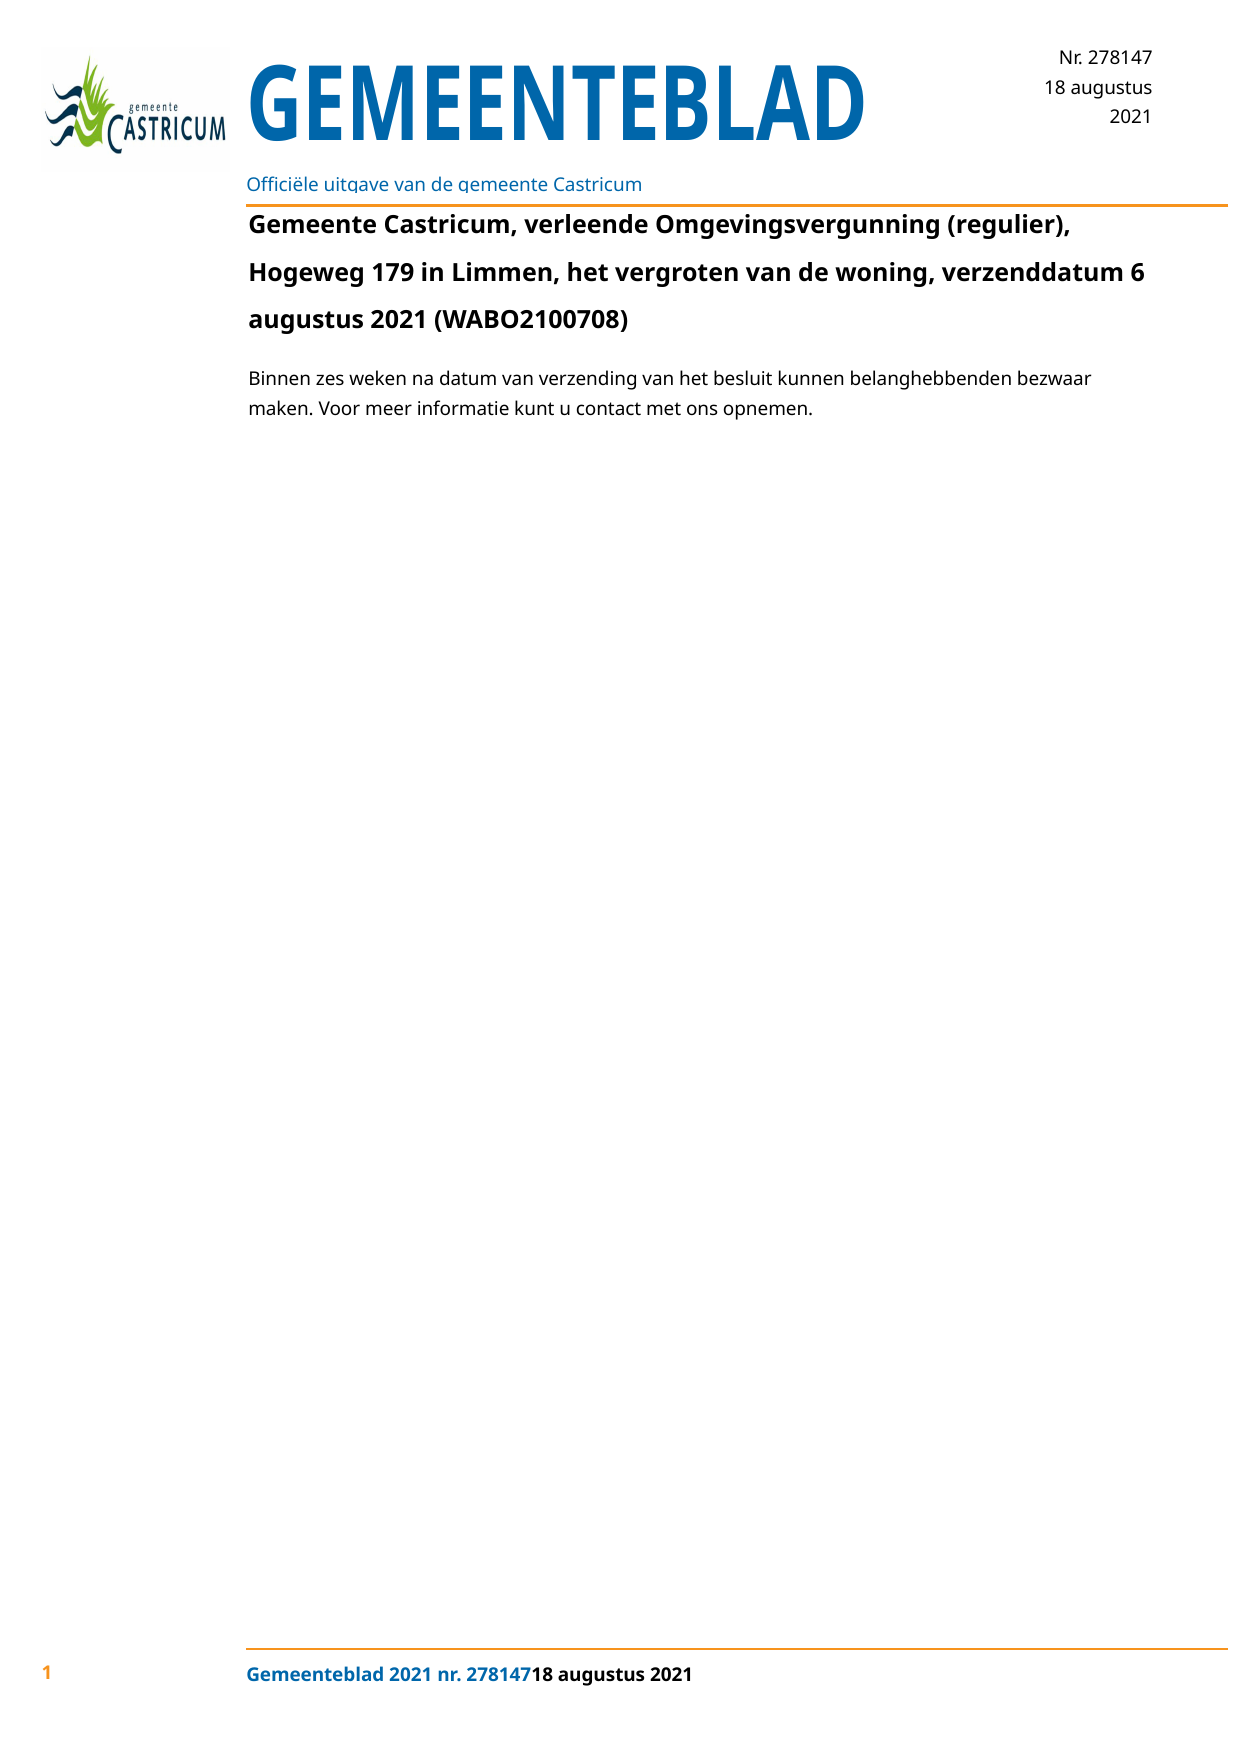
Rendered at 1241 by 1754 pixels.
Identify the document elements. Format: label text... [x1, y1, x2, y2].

text Gemeente Castricum, verleende Omgevingsvergunning (regulier), Hogeweg 179 in Limmen, het vergroten van de woning, verzenddatum 6 augustus 2021 (WABO2100708) [248, 207, 1152, 336]
text Binnen zes weken na datum van verzending van het besluit kunnen belanghebbenden bezwaar maken. Voor meer informatie kunt u contact met ons opnemen. [248, 366, 1152, 421]
picture [41, 47, 231, 172]
